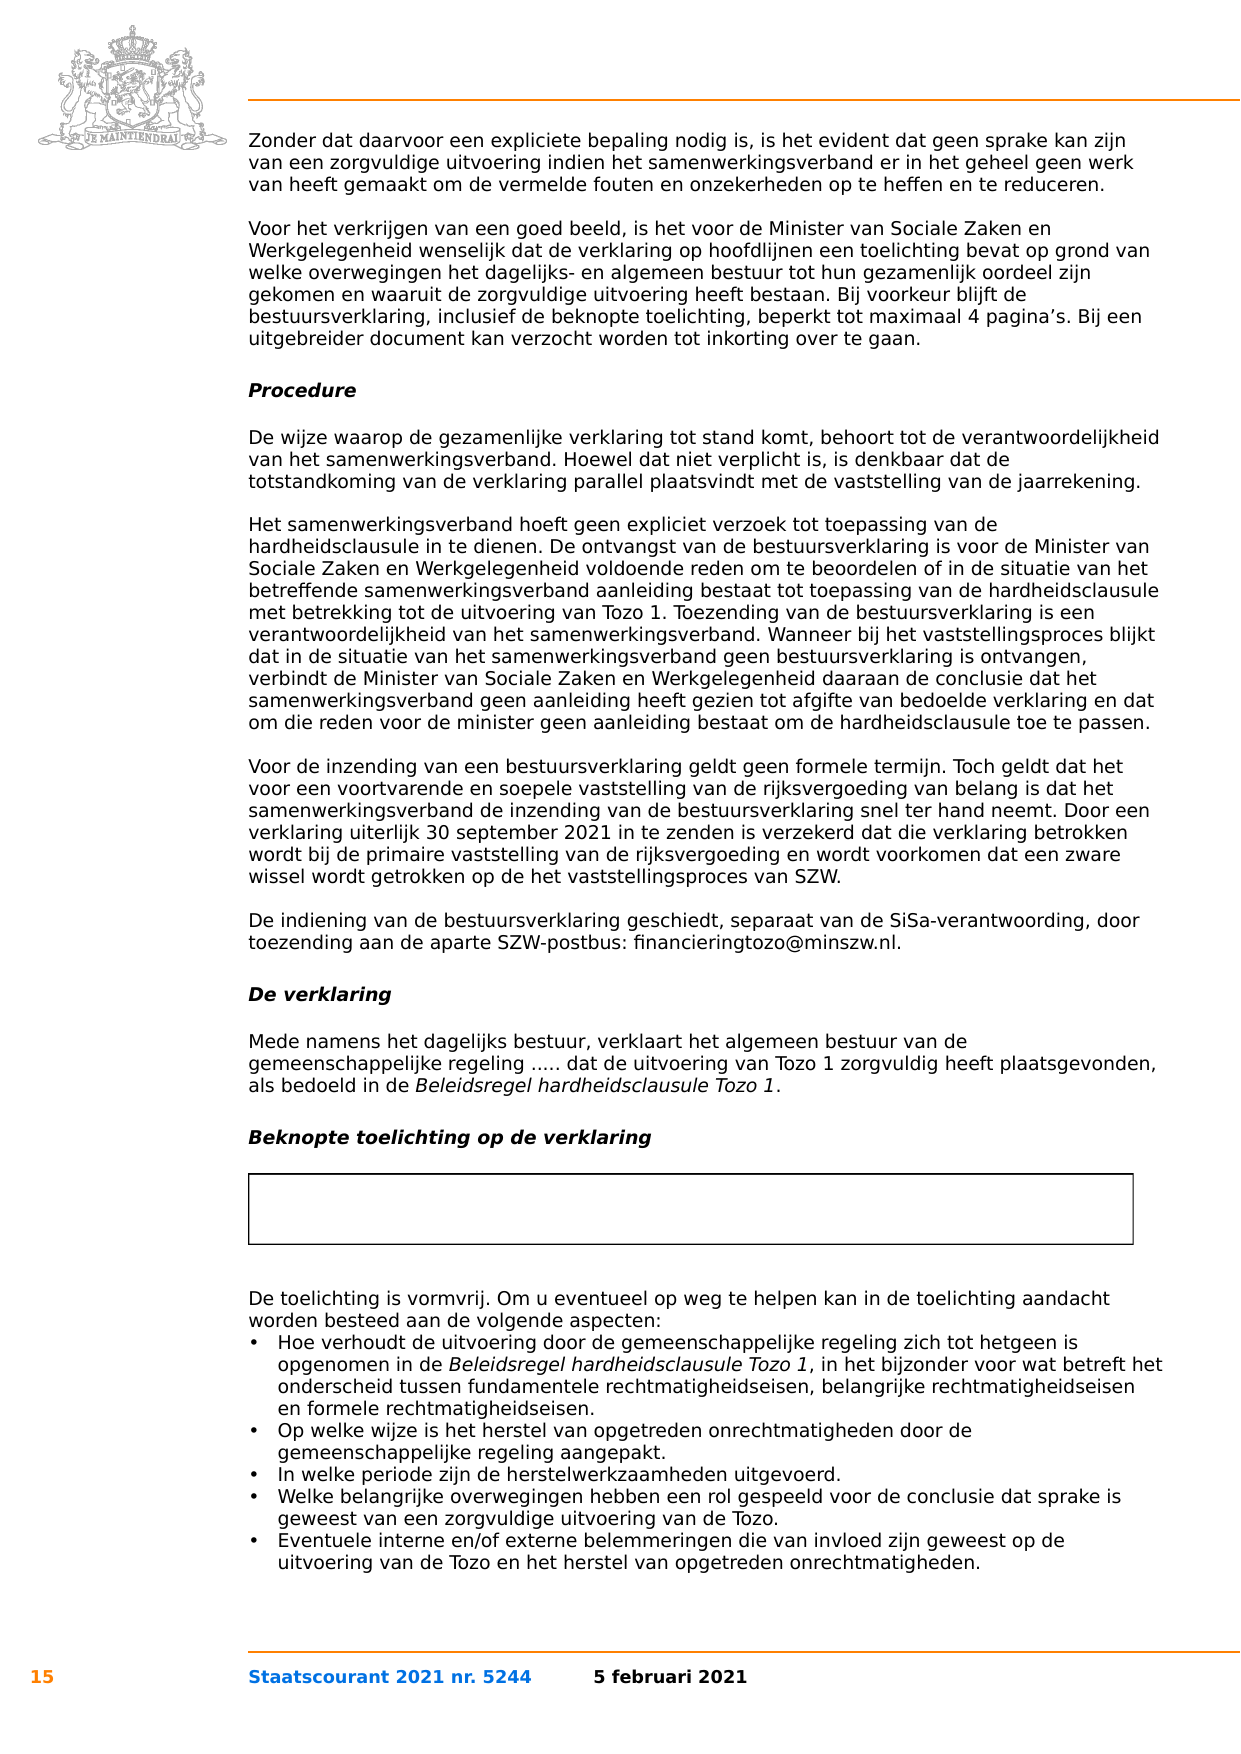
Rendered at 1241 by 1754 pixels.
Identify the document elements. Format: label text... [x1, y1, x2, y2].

text • Op welke wijze is het herstel van opgetreden onrechtmatigheden door de gemeenschappelijke regeling aangepakt. [248, 1420, 1163, 1464]
text Voor het verkrijgen van een goed beeld, is het voor de Minister van Sociale Zaken en Werkgelegenheid wenselijk dat de verklaring op hoofdlijnen een toelichting bevat op grond van welke overwegingen het dagelijks- en algemeen bestuur tot hun gezamenlijk oordeel zijn gekomen en waaruit de zorgvuldige uitvoering heeft bestaan. Bij voorkeur blijft de bestuursverklaring, inclusief de beknopte toelichting, beperkt tot maximaal 4 pagina’s. Bij een uitgebreider document kan verzocht worden tot inkorting over te gaan. [248, 218, 1163, 349]
picture [248, 1173, 1134, 1245]
text Mede namens het dagelijks bestuur, verklaart het algemeen bestuur van de gemeenschappelijke regeling ..... dat de uitvoering van Tozo 1 zorgvuldig heeft plaatsgevonden, als bedoeld in de Beleidsregel hardheidsclausule Tozo 1. [248, 1031, 1163, 1097]
text Zonder dat daarvoor een expliciete bepaling nodig is, is het evident dat geen sprake kan zijn van een zorgvuldige uitvoering indien het samenwerkingsverband er in het geheel geen werk van heeft gemaakt om de vermelde fouten en onzekerheden op te heffen en te reduceren. [248, 130, 1163, 196]
text • Welke belangrijke overwegingen hebben een rol gespeeld voor de conclusie dat sprake is geweest van een zorgvuldige uitvoering van de Tozo. [248, 1486, 1163, 1530]
text De wijze waarop de gezamenlijke verklaring tot stand komt, behoort tot de verantwoordelijkheid van het samenwerkingsverband. Hoewel dat niet verplicht is, is denkbaar dat de totstandkoming van de verklaring parallel plaatsvindt met de vaststelling van de jaarrekening. [248, 427, 1163, 492]
subtitle Procedure [248, 379, 1163, 402]
subtitle De verklaring [248, 984, 1163, 1006]
text Voor de inzending van een bestuursverklaring geldt geen formele termijn. Toch geldt dat het voor een voortvarende en soepele vaststelling van de rijksvergoeding van belang is dat het samenwerkingsverband de inzending van de bestuursverklaring snel ter hand neemt. Door een verklaring uiterlijk 30 september 2021 in te zenden is verzekerd dat die verklaring betrokken wordt bij de primaire vaststelling van de rijksvergoeding en wordt voorkomen dat een zware wissel wordt getrokken op de het vaststellingsproces van SZW. [248, 756, 1163, 888]
picture [38, 25, 227, 150]
text • In welke periode zijn de herstelwerkzaamheden uitgevoerd. [248, 1464, 1163, 1486]
text Het samenwerkingsverband hoeft geen expliciet verzoek tot toepassing van de hardheidsclausule in te dienen. De ontvangst van de bestuursverklaring is voor de Minister van Sociale Zaken en Werkgelegenheid voldoende reden om te beoordelen of in de situatie van het betreffende samenwerkingsverband aanleiding bestaat tot toepassing van de hardheidsclausule met betrekking tot de uitvoering van Tozo 1. Toezending van de bestuursverklaring is een verantwoordelijkheid van het samenwerkingsverband. Wanneer bij het vaststellingsproces blijkt dat in de situatie van het samenwerkingsverband geen bestuursverklaring is ontvangen, verbindt de Minister van Sociale Zaken en Werkgelegenheid daaraan de conclusie dat het samenwerkingsverband geen aanleiding heeft gezien tot afgifte van bedoelde verklaring en dat om die reden voor de minister geen aanleiding bestaat om de hardheidsclausule toe te passen. [248, 514, 1163, 734]
subtitle Beknopte toelichting op de verklaring [248, 1127, 1163, 1149]
text De indiening van de bestuursverklaring geschiedt, separaat van de SiSa-verantwoording, door toezending aan de aparte SZW-postbus: financieringtozo@minszw.nl. [248, 910, 1163, 954]
text • Hoe verhoudt de uitvoering door de gemeenschappelijke regeling zich tot hetgeen is opgenomen in de Beleidsregel hardheidsclausule Tozo 1, in het bijzonder voor wat betreft het onderscheid tussen fundamentele rechtmatigheidseisen, belangrijke rechtmatigheidseisen en formele rechtmatigheidseisen. [248, 1332, 1163, 1420]
text De toelichting is vormvrij. Om u eventueel op weg te helpen kan in de toelichting aandacht worden besteed aan de volgende aspecten: [248, 1288, 1163, 1332]
text • Eventuele interne en/of externe belemmeringen die van invloed zijn geweest op de uitvoering van de Tozo en het herstel van opgetreden onrechtmatigheden. [248, 1530, 1163, 1574]
